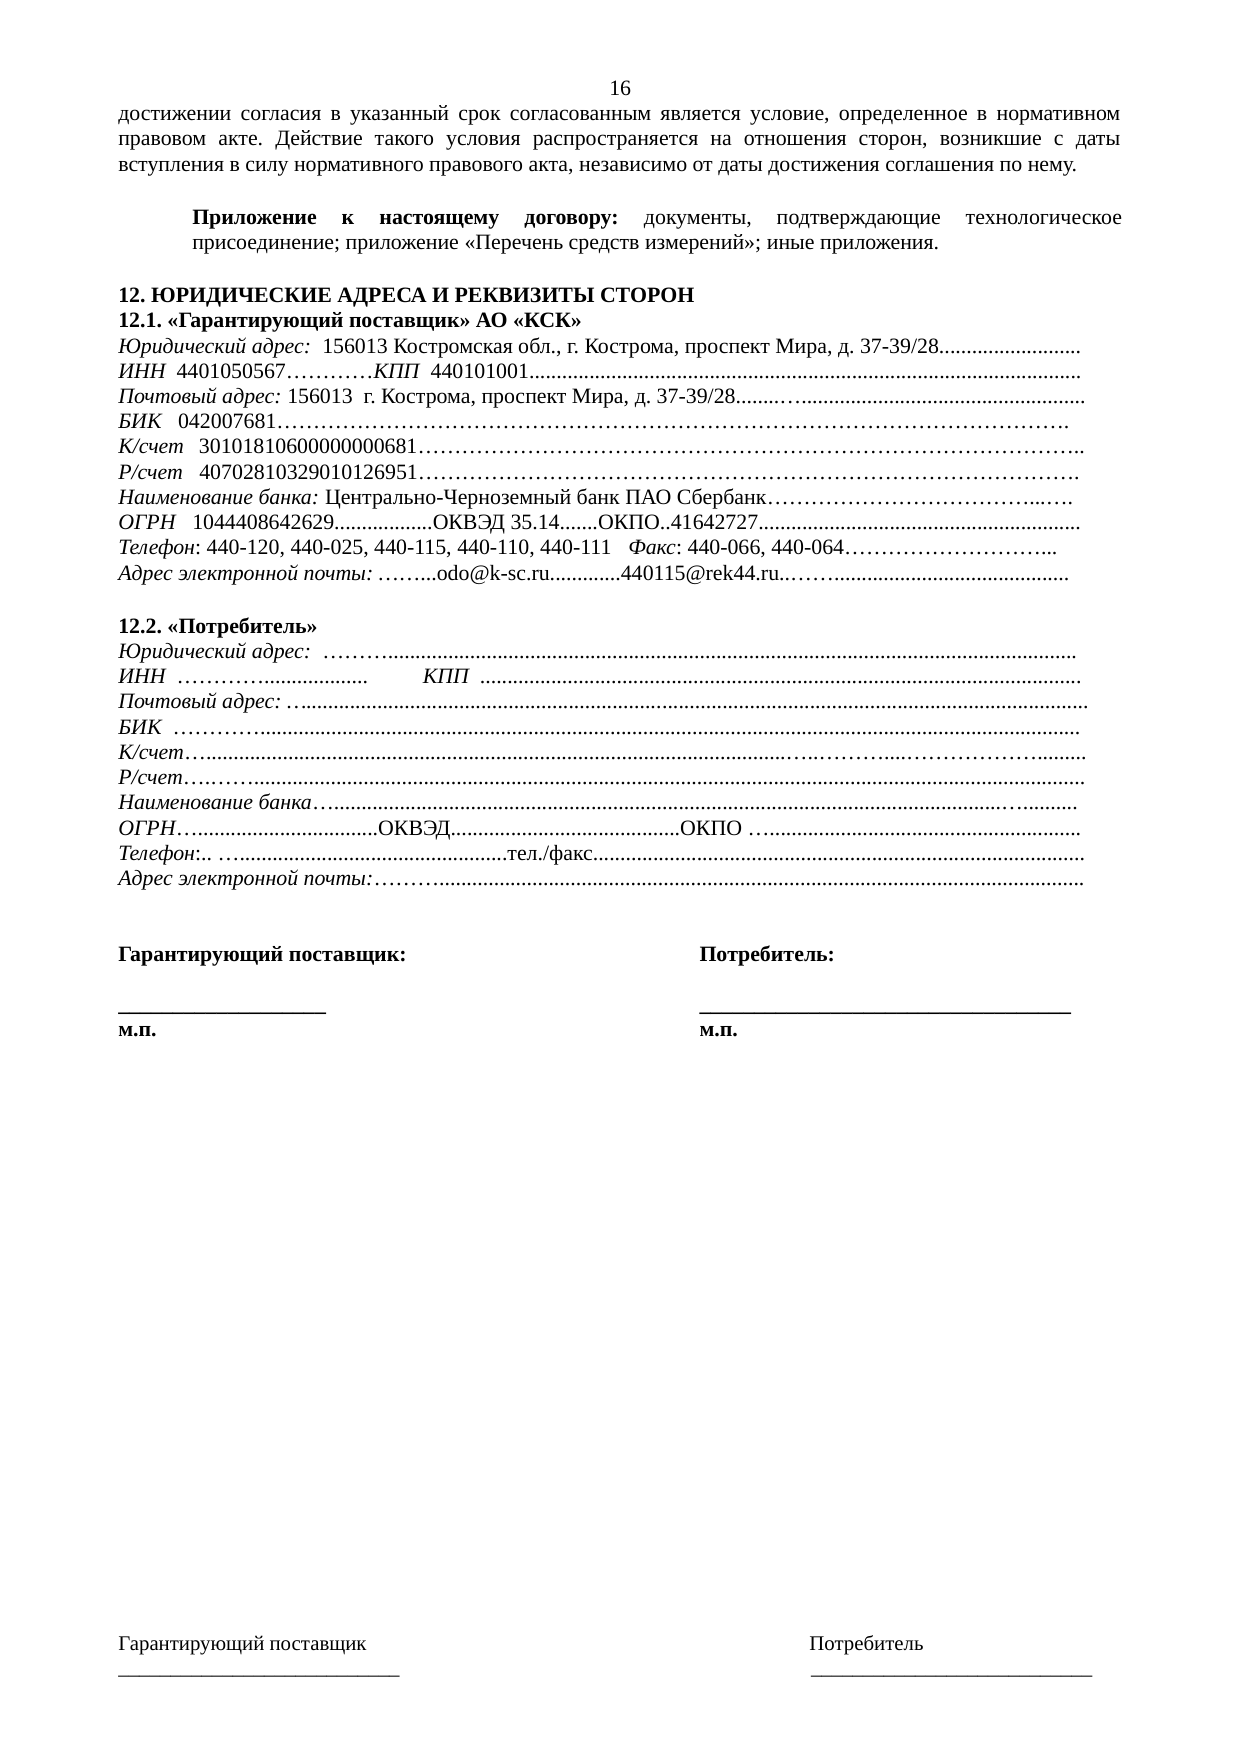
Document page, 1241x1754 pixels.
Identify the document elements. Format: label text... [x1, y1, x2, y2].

text Почтовый адрес: 156013 г. Кострома, проспект Мира, д. 37-39/28........….................................................... [118, 383, 1122, 408]
text Адрес электронной почты: ……...odo@k-sc.ru.............440115@rek44.ru..……........................................... [118, 559, 1122, 585]
text Телефон:.. ….................................................тел./факс.......................................................................................... [118, 840, 1122, 865]
text Р/счет….……........................................................................................................................................................ [118, 764, 1122, 789]
text 12.2. «Потребитель» [118, 613, 1122, 638]
text Р/счет 40702810329010126951………………………………………………………………………………. [118, 459, 1122, 484]
text К/счет 30101810600000000681……………………………………………………………………………….. [118, 433, 1122, 459]
text Юридический адрес: 156013 Костромская обл., г. Кострома, проспект Мира, д. 37-39/28.......................... [118, 333, 1122, 358]
text ОГРН….................................ОКВЭД..........................................ОКПО …......................................................... [118, 814, 1122, 840]
text БИК 042007681………………………………………………………………………………………………. [118, 408, 1122, 433]
text ИНН 4401050567…………КПП 440101001..................................................................................................... [118, 358, 1122, 383]
text Адрес электронной почты:………...................................................................................................................... [118, 865, 1122, 890]
text Юридический адрес: ……….............................................................................................................................. [118, 638, 1122, 663]
text К/счет…..........................................................................................................…..………....………………......... [118, 739, 1122, 764]
text 12. ЮРИДИЧЕСКИЕ АДРЕСА И РЕКВИЗИТЫ СТОРОН [118, 282, 1122, 307]
text БИК …………...................................................................................................................................................... [118, 714, 1122, 739]
text достижении согласия в указанный срок согласованным является условие, определенное в нормативном правовом акте. Действие такого условия распространяется на отношения сторон, возникшие с даты вступления в силу нормативного правового акта, независимо от даты достижения соглашения по нему. [118, 100, 1122, 176]
text Наименование банка…..........................................................................................................................….......... [118, 789, 1122, 814]
text Наименование банка: Центрально-Черноземный банк ПАО Сбербанк………………………………...…. [118, 484, 1122, 509]
table_header Потребитель: __________________________________ м.п. [688, 941, 1093, 1041]
text Приложение к настоящему договору: документы, подтверждающие технологическое присоединение; приложение «Перечень средств измерений»; иные приложения. [192, 204, 1122, 254]
text Почтовый адрес: …............................................................................................................................................... [118, 688, 1122, 714]
text 12.1. «Гарантирующий поставщик» АО «КСК» [118, 307, 1122, 333]
table_header Гарантирующий поставщик: ___________________ м.п. [107, 941, 549, 1041]
table_header [549, 941, 688, 1041]
text ОГРН 1044408642629..................ОКВЭД 35.14.......ОКПО..41642727........................................................... [118, 509, 1122, 534]
text Телефон: 440-120, 440-025, 440-115, 440-110, 440-111 Факс: 440-066, 440-064………………………... [118, 534, 1122, 559]
text ИНН …………................... КПП .............................................................................................................. [118, 663, 1122, 688]
